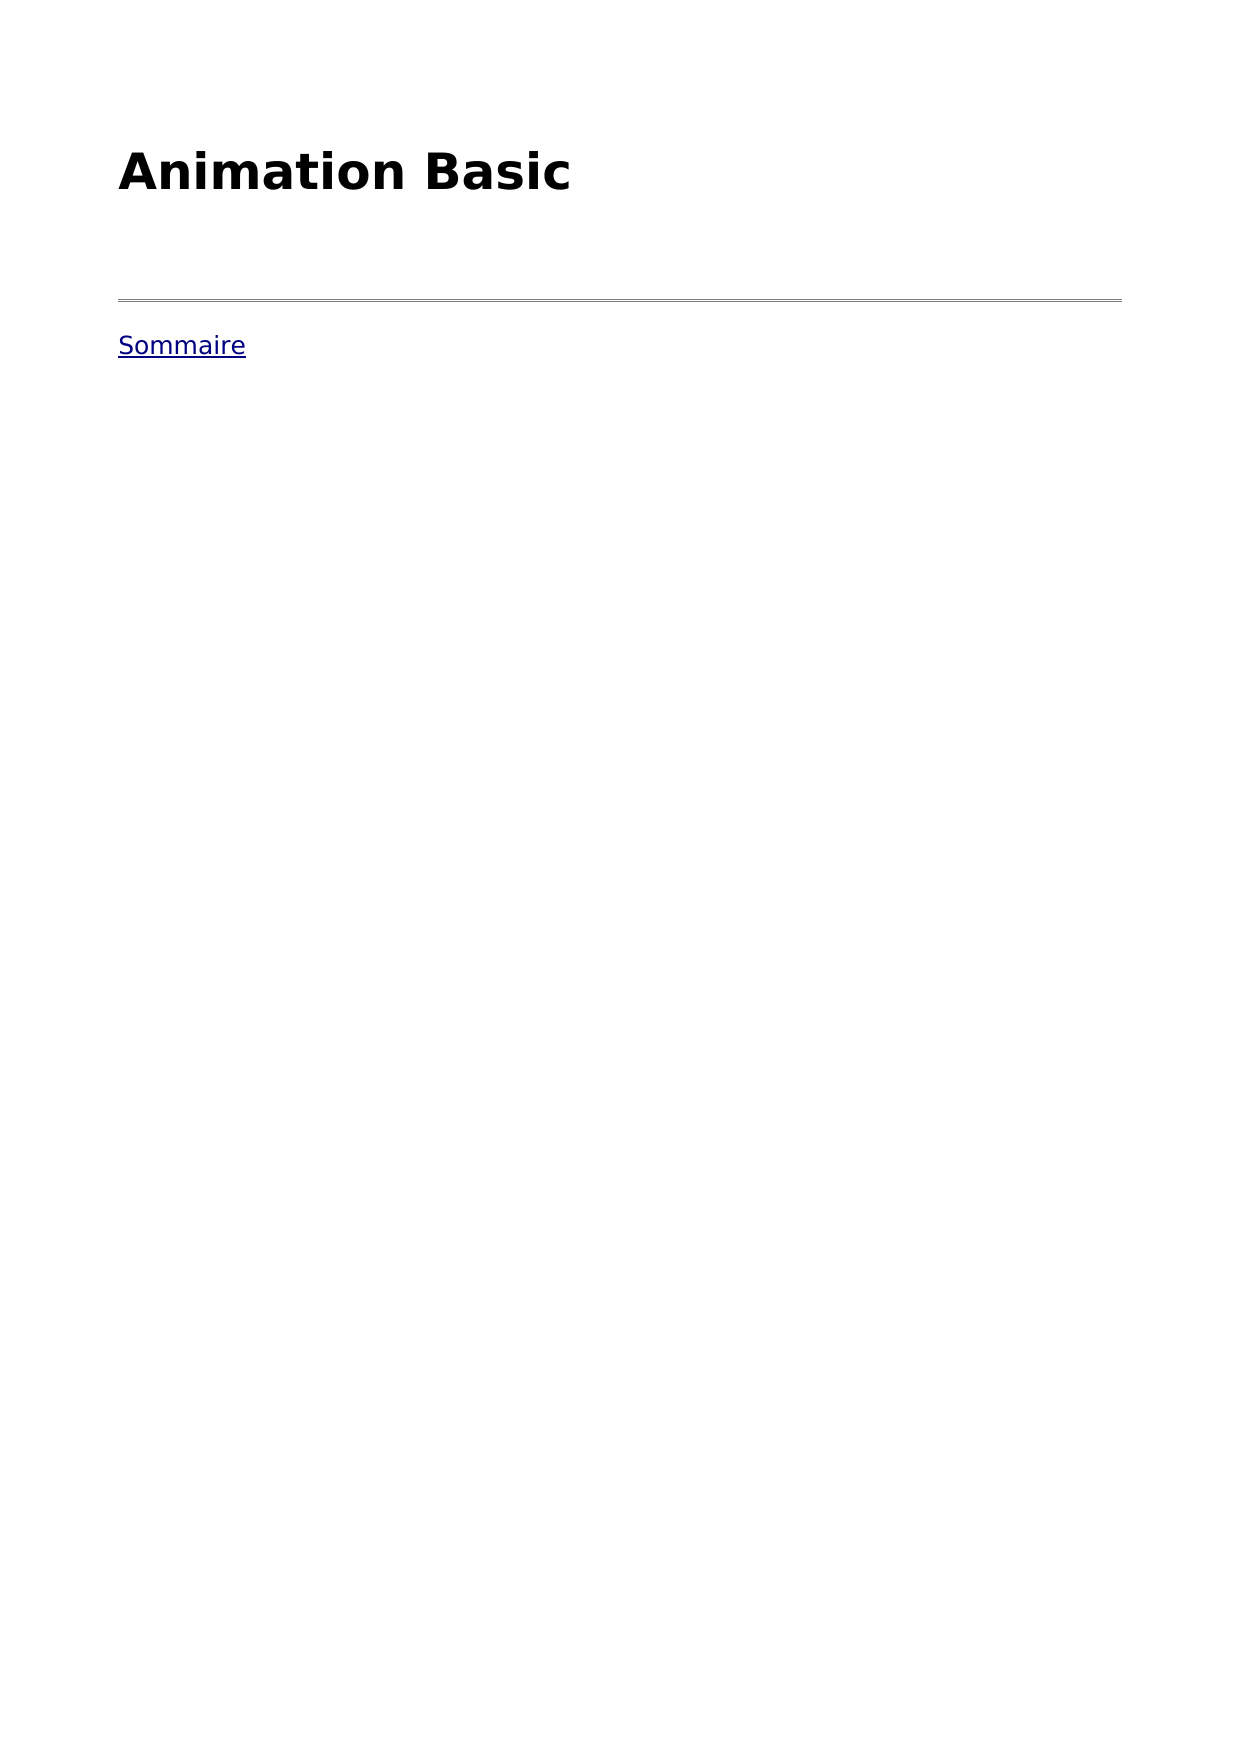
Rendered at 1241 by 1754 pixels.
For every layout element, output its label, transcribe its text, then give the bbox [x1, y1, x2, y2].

text Sommaire [118, 331, 1122, 389]
subtitle Animation Basic [118, 143, 1122, 201]
